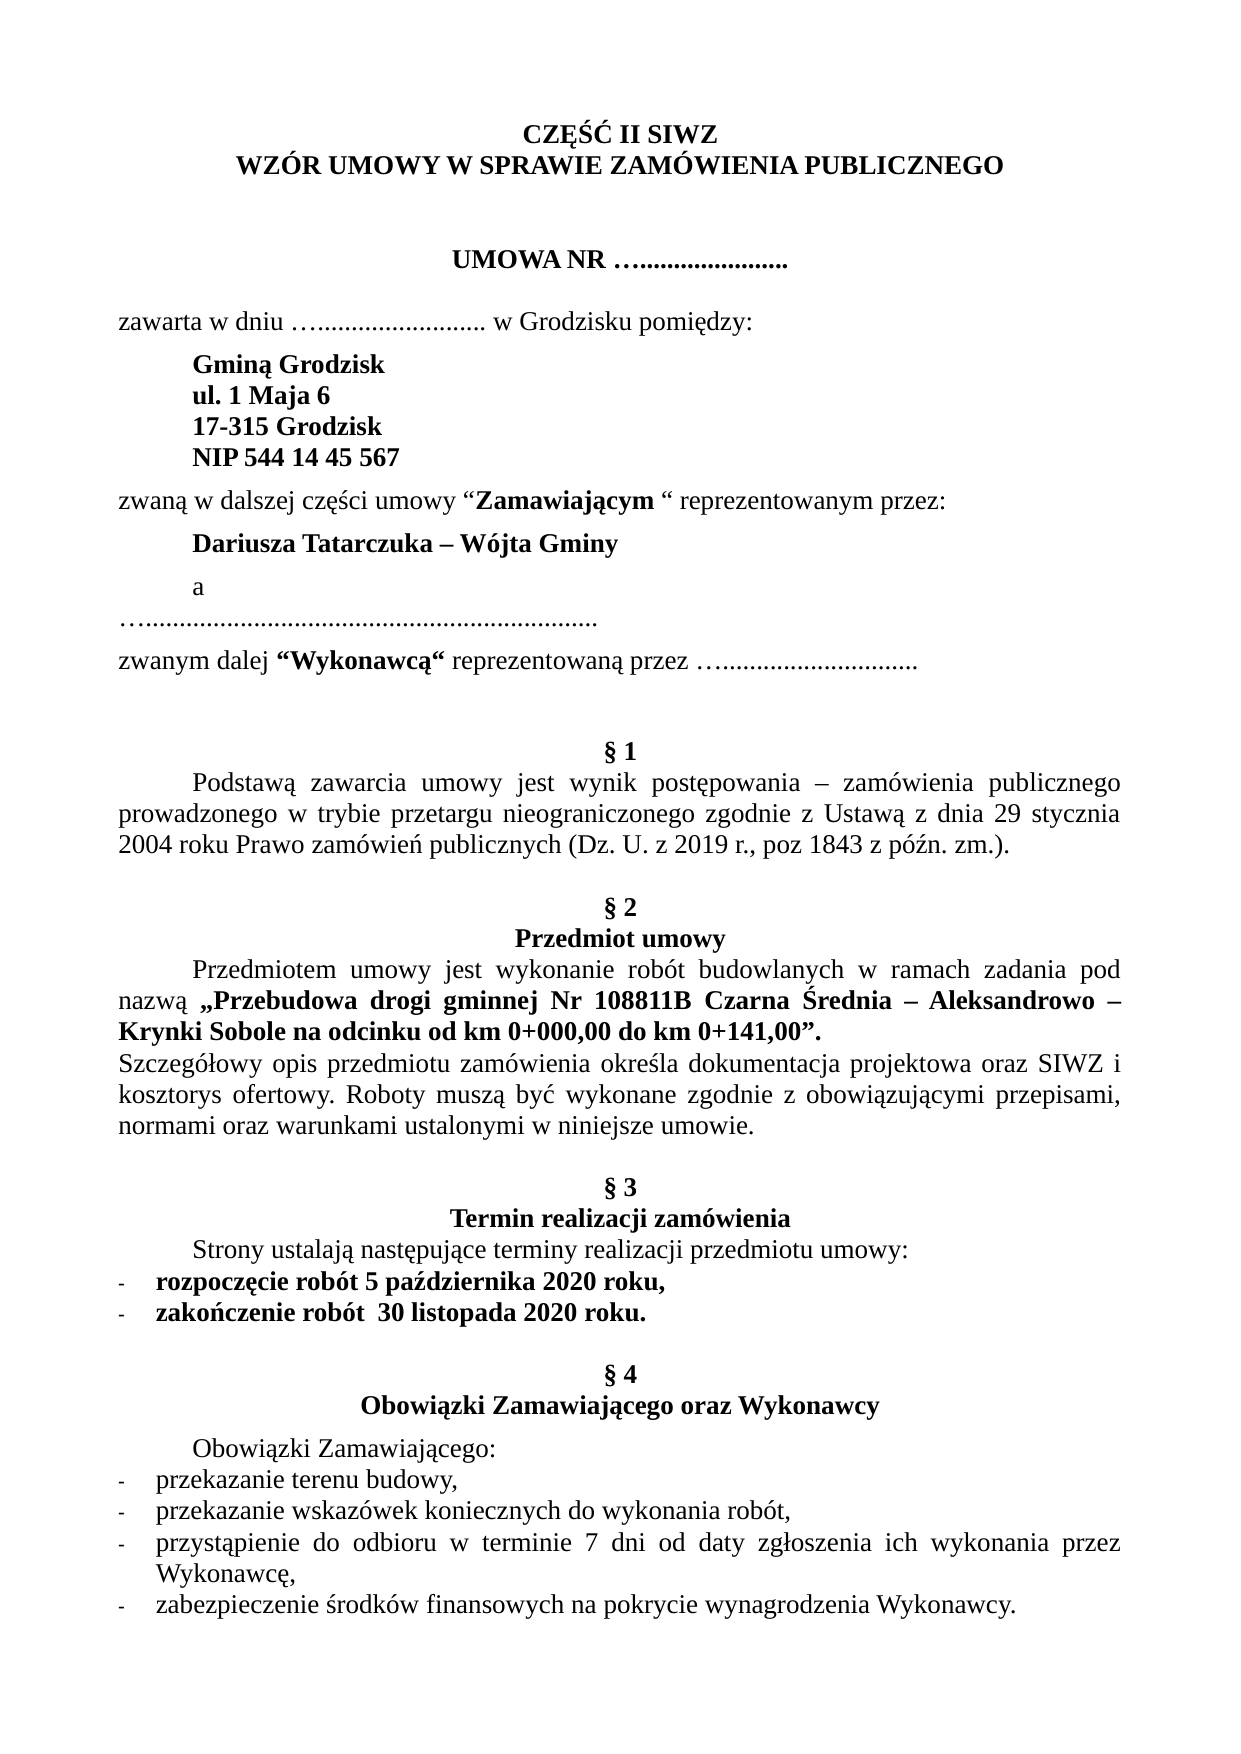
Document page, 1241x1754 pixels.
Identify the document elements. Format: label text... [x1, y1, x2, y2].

text ul. 1 Maja 6 [118, 379, 1122, 410]
text Obowiązki Zamawiającego: [118, 1432, 1122, 1463]
list przekazanie wskazówek koniecznych do wykonania robót, [118, 1494, 1122, 1526]
text CZĘŚĆ II SIWZ [118, 118, 1122, 149]
text Obowiązki Zamawiającego oraz Wykonawcy [118, 1389, 1122, 1420]
text WZÓR UMOWY W SPRAWIE ZAMÓWIENIA PUBLICZNEGO [118, 149, 1122, 180]
text Gminą Grodzisk [118, 348, 1122, 379]
text zwaną w dalszej części umowy “Zamawiającym “ reprezentowanym przez: [118, 484, 1122, 515]
list zakończenie robót 30 listopada 2020 roku. [118, 1296, 1122, 1327]
text …................................................................... [118, 601, 1122, 632]
text Podstawą zawarcia umowy jest wynik postępowania – zamówienia publicznego prowadzonego w trybie przetargu nieograniczonego zgodnie z Ustawą z dnia 29 stycznia 2004 roku Prawo zamówień publicznych (Dz. U. z 2019 r., poz 1843 z późn. zm.). [118, 766, 1122, 860]
text Dariusza Tatarczuka – Wójta Gminy [118, 527, 1122, 558]
text a [118, 570, 1122, 601]
list przystąpienie do odbioru w terminie 7 dni od daty zgłoszenia ich wykonania przez Wykonawcę, [118, 1526, 1122, 1588]
text UMOWA NR …...................... [118, 243, 1122, 274]
text Termin realizacji zamówienia [118, 1202, 1122, 1233]
list zabezpieczenie środków finansowych na pokrycie wynagrodzenia Wykonawcy. [118, 1588, 1122, 1619]
text NIP 544 14 45 567 [118, 441, 1122, 472]
text Przedmiot umowy [118, 922, 1122, 953]
list przekazanie terenu budowy, [118, 1463, 1122, 1494]
text § 3 [118, 1171, 1122, 1202]
text Przedmiotem umowy jest wykonanie robót budowlanych w ramach zadania pod nazwą „Przebudowa drogi gminnej Nr 108811B Czarna Średnia – Aleksandrowo – Krynki Sobole na odcinku od km 0+000,00 do km 0+141,00”. [118, 953, 1122, 1047]
text zwanym dalej “Wykonawcą“ reprezentowaną przez …............................. [118, 644, 1122, 675]
text zawarta w dniu …......................... w Grodzisku pomiędzy: [118, 305, 1122, 336]
text Szczegółowy opis przedmiotu zamówienia określa dokumentacja projektowa oraz SIWZ i kosztorys ofertowy. Roboty muszą być wykonane zgodnie z obowiązującymi przepisami, normami oraz warunkami ustalonymi w niniejsze umowie. [118, 1047, 1122, 1140]
text 17-315 Grodzisk [118, 410, 1122, 441]
text § 1 [118, 735, 1122, 766]
text § 4 [118, 1358, 1122, 1389]
text Strony ustalają następujące terminy realizacji przedmiotu umowy: [118, 1233, 1122, 1265]
text § 2 [118, 891, 1122, 922]
list rozpoczęcie robót 5 października 2020 roku, [118, 1265, 1122, 1296]
